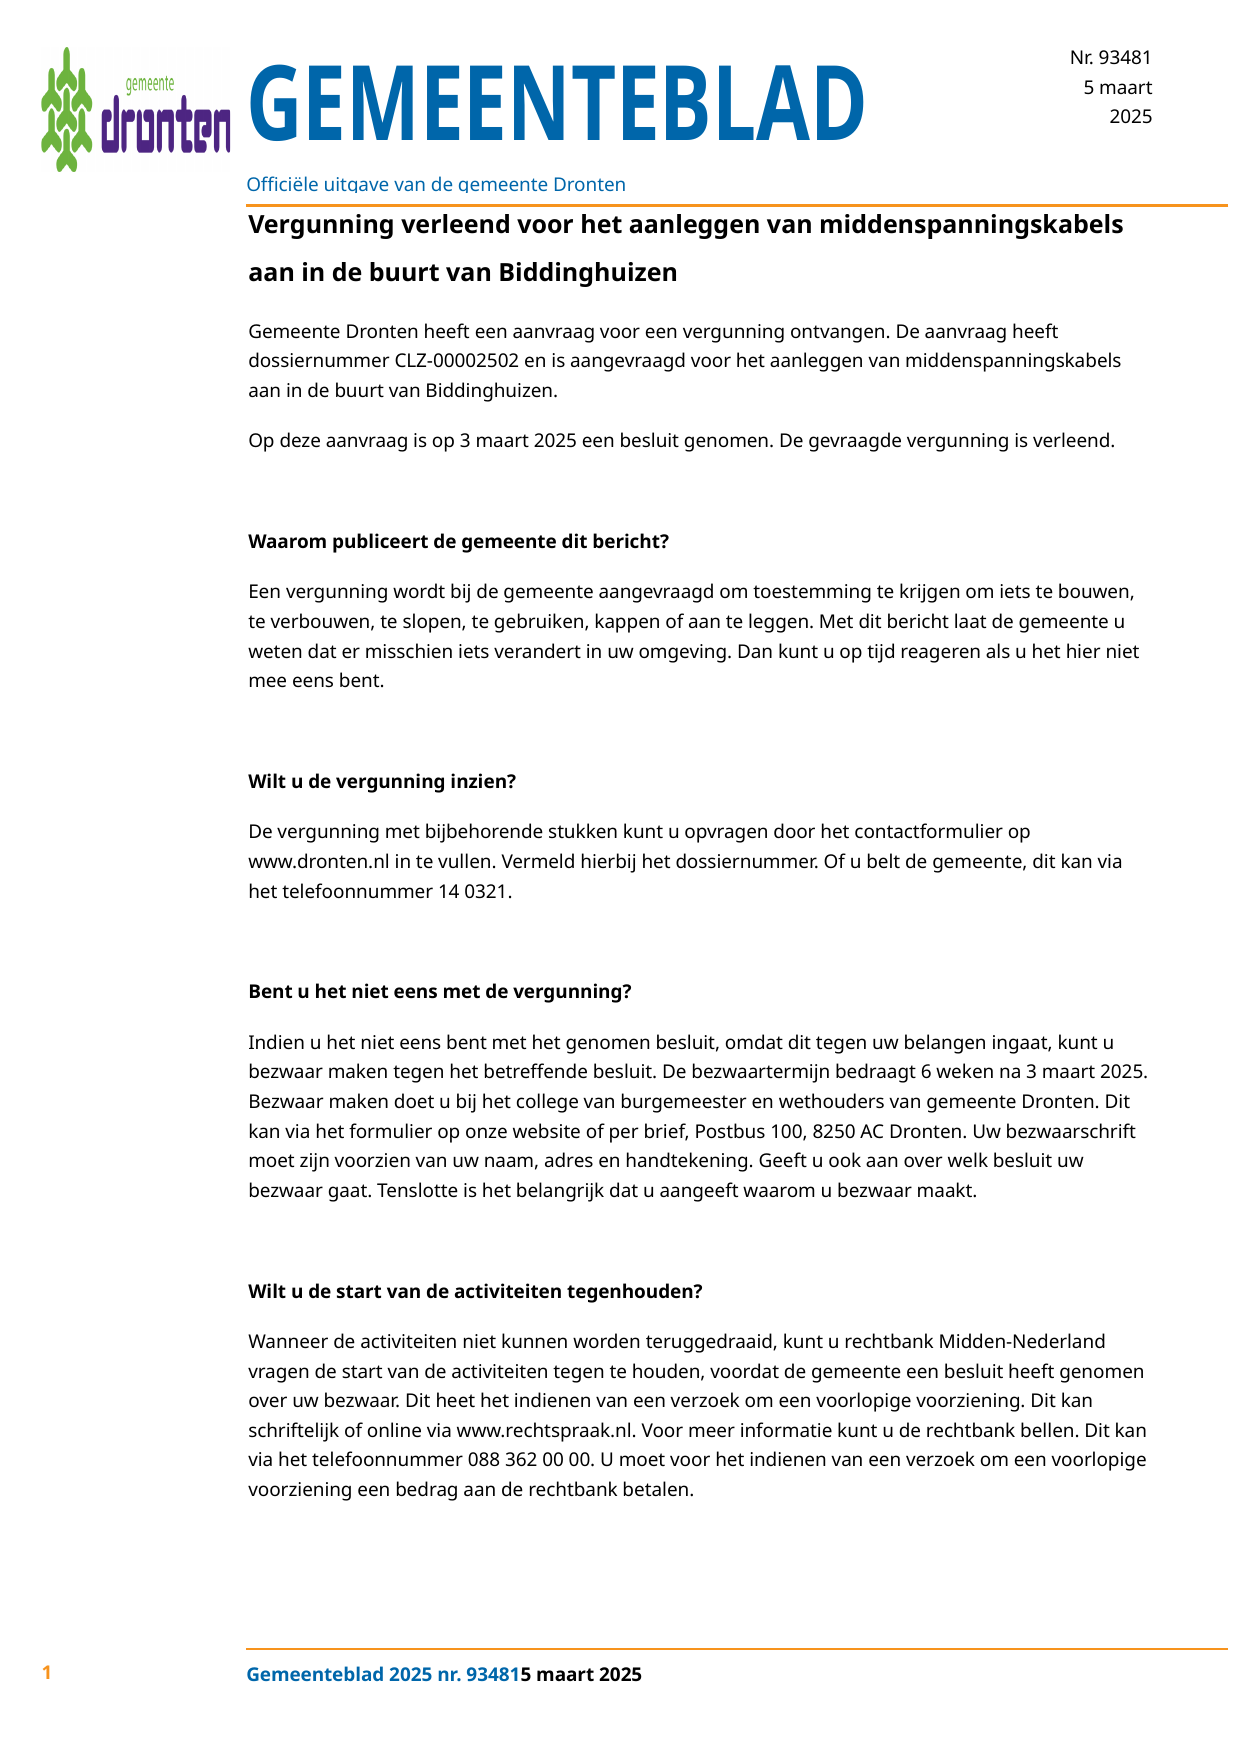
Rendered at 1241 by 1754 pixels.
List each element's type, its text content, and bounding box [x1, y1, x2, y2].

text Gemeente Dronten heeft een aanvraag voor een vergunning ontvangen. De aanvraag heeft dossiernummer CLZ-00002502 en is aangevraagd voor het aanleggen van middenspanningskabels aan in de buurt van Biddinghuizen. [248, 318, 1152, 403]
text Indien u het niet eens bent met het genomen besluit, omdat dit tegen uw belangen ingaat, kunt u bezwaar maken tegen het betreffende besluit. De bezwaartermijn bedraagt 6 weken na 3 maart 2025. Bezwaar maken doet u bij het college van burgemeester en wethouders van gemeente Dronten. Dit kan via het formulier op onze website of per brief, Postbus 100, 8250 AC Dronten. Uw bezwaarschrift moet zijn voorzien van uw naam, adres en handtekening. Geeft u ook aan over welk besluit uw bezwaar gaat. Tenslotte is het belangrijk dat u aangeeft waarom u bezwaar maakt. [248, 1029, 1152, 1203]
text De vergunning met bijbehorende stukken kunt u opvragen door het contactformulier op www.dronten.nl in te vullen. Vermeld hierbij het dossiernummer. Of u belt de gemeente, dit kan via het telefoonnummer 14 0321. [248, 819, 1152, 904]
text Bent u het niet eens met de vergunning? [248, 979, 1152, 1004]
picture [41, 47, 231, 172]
text Op deze aanvraag is op 3 maart 2025 een besluit genomen. De gevraagde vergunning is verleend. [248, 427, 1152, 453]
text Een vergunning wordt bij de gemeente aangevraagd om toestemming te krijgen om iets te bouwen, te verbouwen, te slopen, te gebruiken, kappen of aan te leggen. Met dit bericht laat de gemeente u weten dat er misschien iets verandert in uw omgeving. Dan kunt u op tijd reageren als u het hier niet mee eens bent. [248, 579, 1152, 693]
text Wanneer de activiteiten niet kunnen worden teruggedraaid, kunt u rechtbank Midden-Nederland vragen de start van de activiteiten tegen te houden, voordat de gemeente een besluit heeft genomen over uw bezwaar. Dit heet het indienen van een verzoek om een voorlopige voorziening. Dit kan schriftelijk of online via www.rechtspraak.nl. Voor meer informatie kunt u de rechtbank bellen. Dit kan via het telefoonnummer 088 362 00 00. U moet voor het indienen van een verzoek om een voorlopige voorziening een bedrag aan de rechtbank betalen. [248, 1328, 1152, 1502]
text Vergunning verleend voor het aanleggen van middenspanningskabels aan in de buurt van Biddinghuizen [248, 207, 1152, 288]
text Wilt u de start van de activiteiten tegenhouden? [248, 1278, 1152, 1304]
text Wilt u de vergunning inzien? [248, 768, 1152, 794]
text Waarom publiceert de gemeente dit bericht? [248, 528, 1152, 554]
